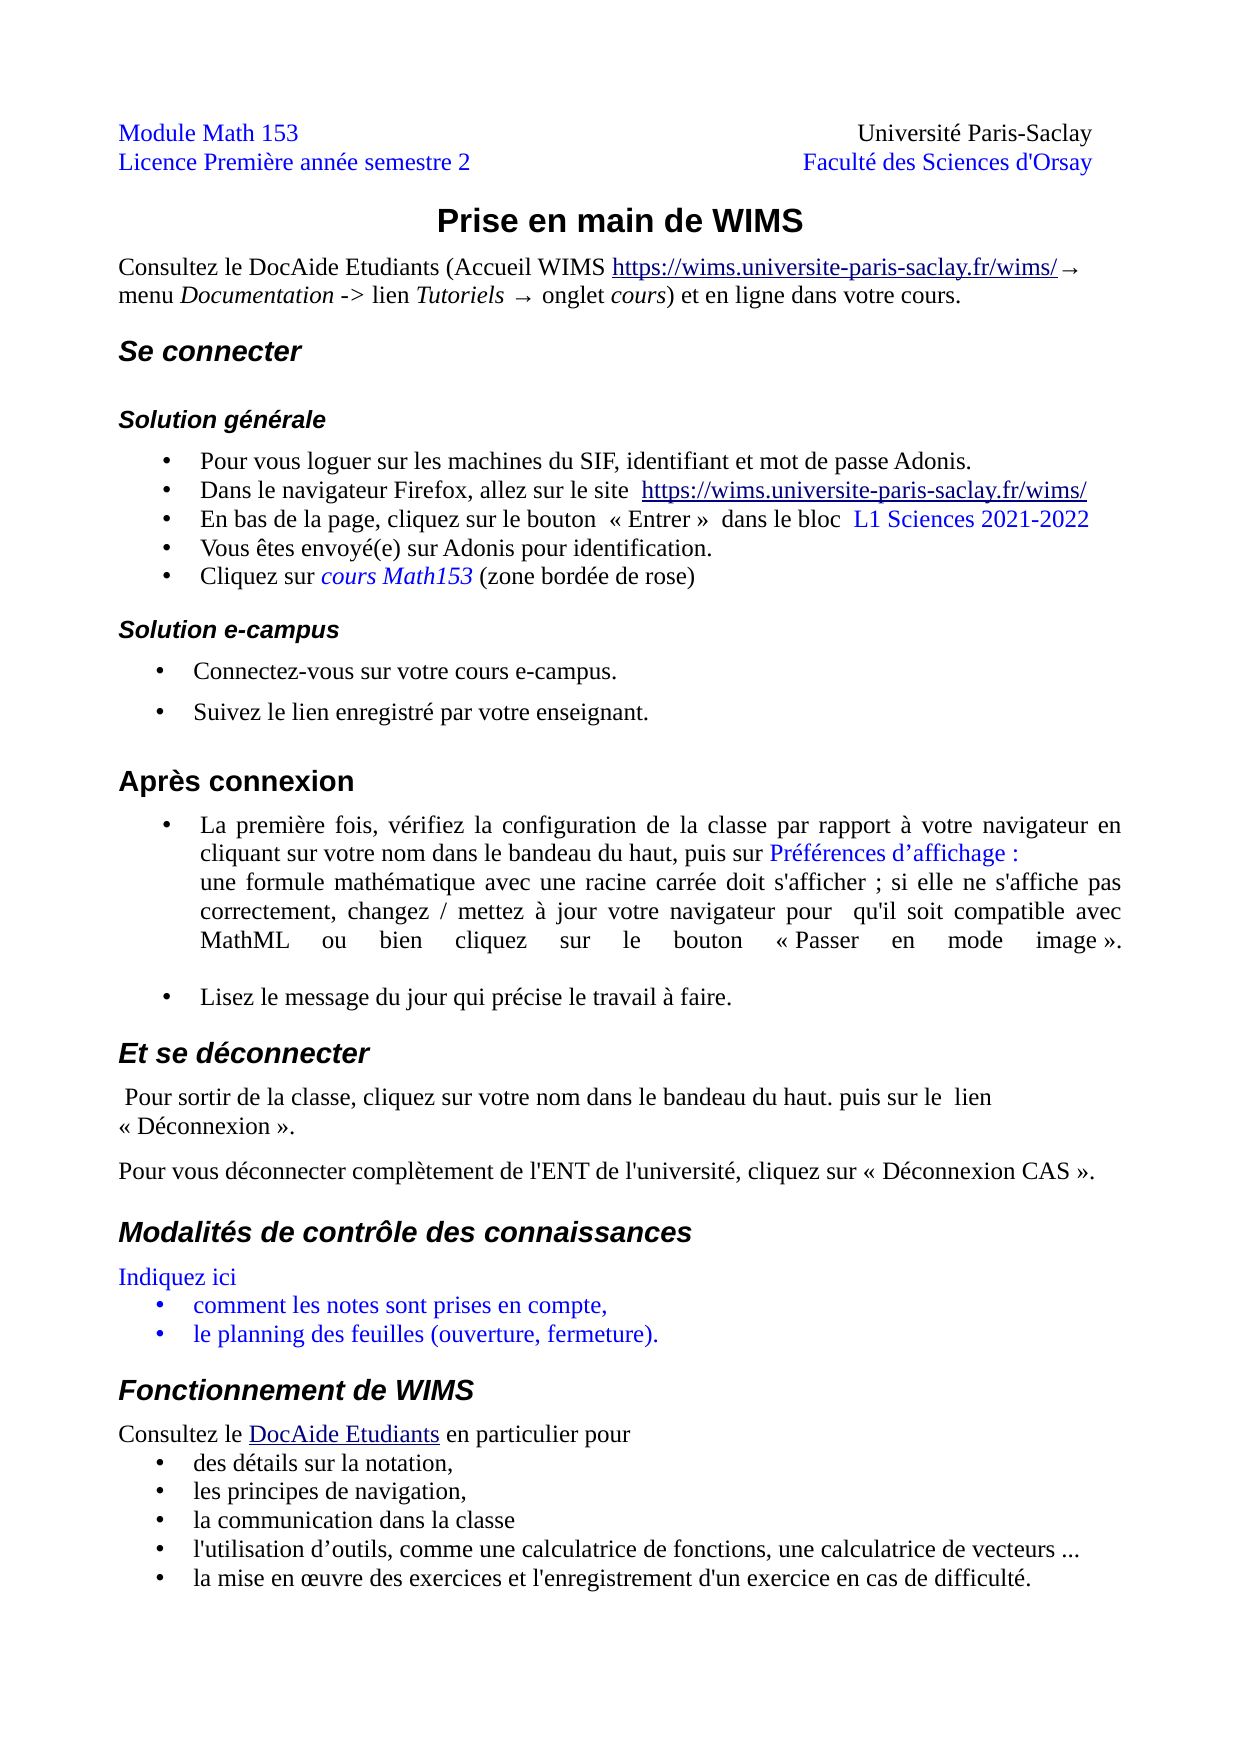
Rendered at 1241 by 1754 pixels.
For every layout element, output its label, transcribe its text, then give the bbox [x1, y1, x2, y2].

text Indiquez ici [118, 1262, 1122, 1290]
list des détails sur la notation, [156, 1448, 1122, 1476]
list Vous êtes envoyé(e) sur Adonis pour identification. [162, 533, 1122, 561]
subtitle Prise en main de WIMS [118, 201, 1122, 239]
list le planning des feuilles (ouverture, fermeture). [156, 1319, 1122, 1348]
subtitle Après connexion [118, 764, 1122, 797]
list Connectez-vous sur votre cours e-campus. [156, 656, 1122, 685]
subtitle Se connecter [118, 334, 1122, 368]
list En bas de la page, cliquez sur le bouton « Entrer » dans le bloc L1 Sciences 2021-2022 [162, 504, 1122, 533]
list Lisez le message du jour qui précise le travail à faire. [162, 982, 1122, 1011]
list Cliquez sur cours Math153 (zone bordée de rose) [162, 561, 1122, 590]
text Consultez le DocAide Etudiants en particulier pour [118, 1419, 1122, 1448]
list la mise en œuvre des exercices et l'enregistrement d'un exercice en cas de difficulté. [156, 1563, 1122, 1591]
list les principes de navigation, [156, 1476, 1122, 1505]
text Module Math 153 Université Paris-Saclay Licence Première année semestre 2 Faculté des Sciences d'Orsay [118, 118, 1122, 176]
list la communication dans la classe [156, 1505, 1122, 1534]
subtitle Solution e-campus [118, 615, 1122, 644]
list Pour vous loguer sur les machines du SIF, identifiant et mot de passe Adonis. [162, 446, 1122, 475]
list une formule mathématique avec une racine carrée doit s'afficher ; si elle ne s'affiche pas correctement, changez / mettez à jour votre navigateur pour qu'il soit compatible avec MathML ou bien cliquez sur le bouton « Passer en mode image ». [162, 867, 1122, 982]
list comment les notes sont prises en compte, [156, 1290, 1122, 1319]
subtitle Modalités de contrôle des connaissances [118, 1216, 1122, 1249]
text Consultez le DocAide Etudiants (Accueil WIMS https://wims.universite-paris-saclay.fr/wims/→ menu Documentation -> lien Tutoriels → onglet cours) et en ligne dans votre cours. [118, 252, 1122, 309]
subtitle Et se déconnecter [118, 1036, 1122, 1069]
text Pour vous déconnecter complètement de l'ENT de l'université, cliquez sur « Déconnexion CAS ». [118, 1139, 1122, 1191]
list Suivez le lien enregistré par votre enseignant. [156, 697, 1122, 726]
list Dans le navigateur Firefox, allez sur le site https://wims.universite-paris-saclay.fr/wims/ [162, 475, 1122, 504]
list l'utilisation d’outils, comme une calculatrice de fonctions, une calculatrice de vecteurs ... [156, 1534, 1122, 1563]
subtitle Fonctionnement de WIMS [118, 1373, 1122, 1406]
subtitle Solution générale [118, 405, 1122, 434]
list La première fois, vérifiez la configuration de la classe par rapport à votre navigateur en cliquant sur votre nom dans le bandeau du haut, puis sur Préférences d’affichage : [162, 810, 1122, 867]
text Pour sortir de la classe, cliquez sur votre nom dans le bandeau du haut. puis sur le lien « Déconnexion ». [118, 1082, 1122, 1139]
